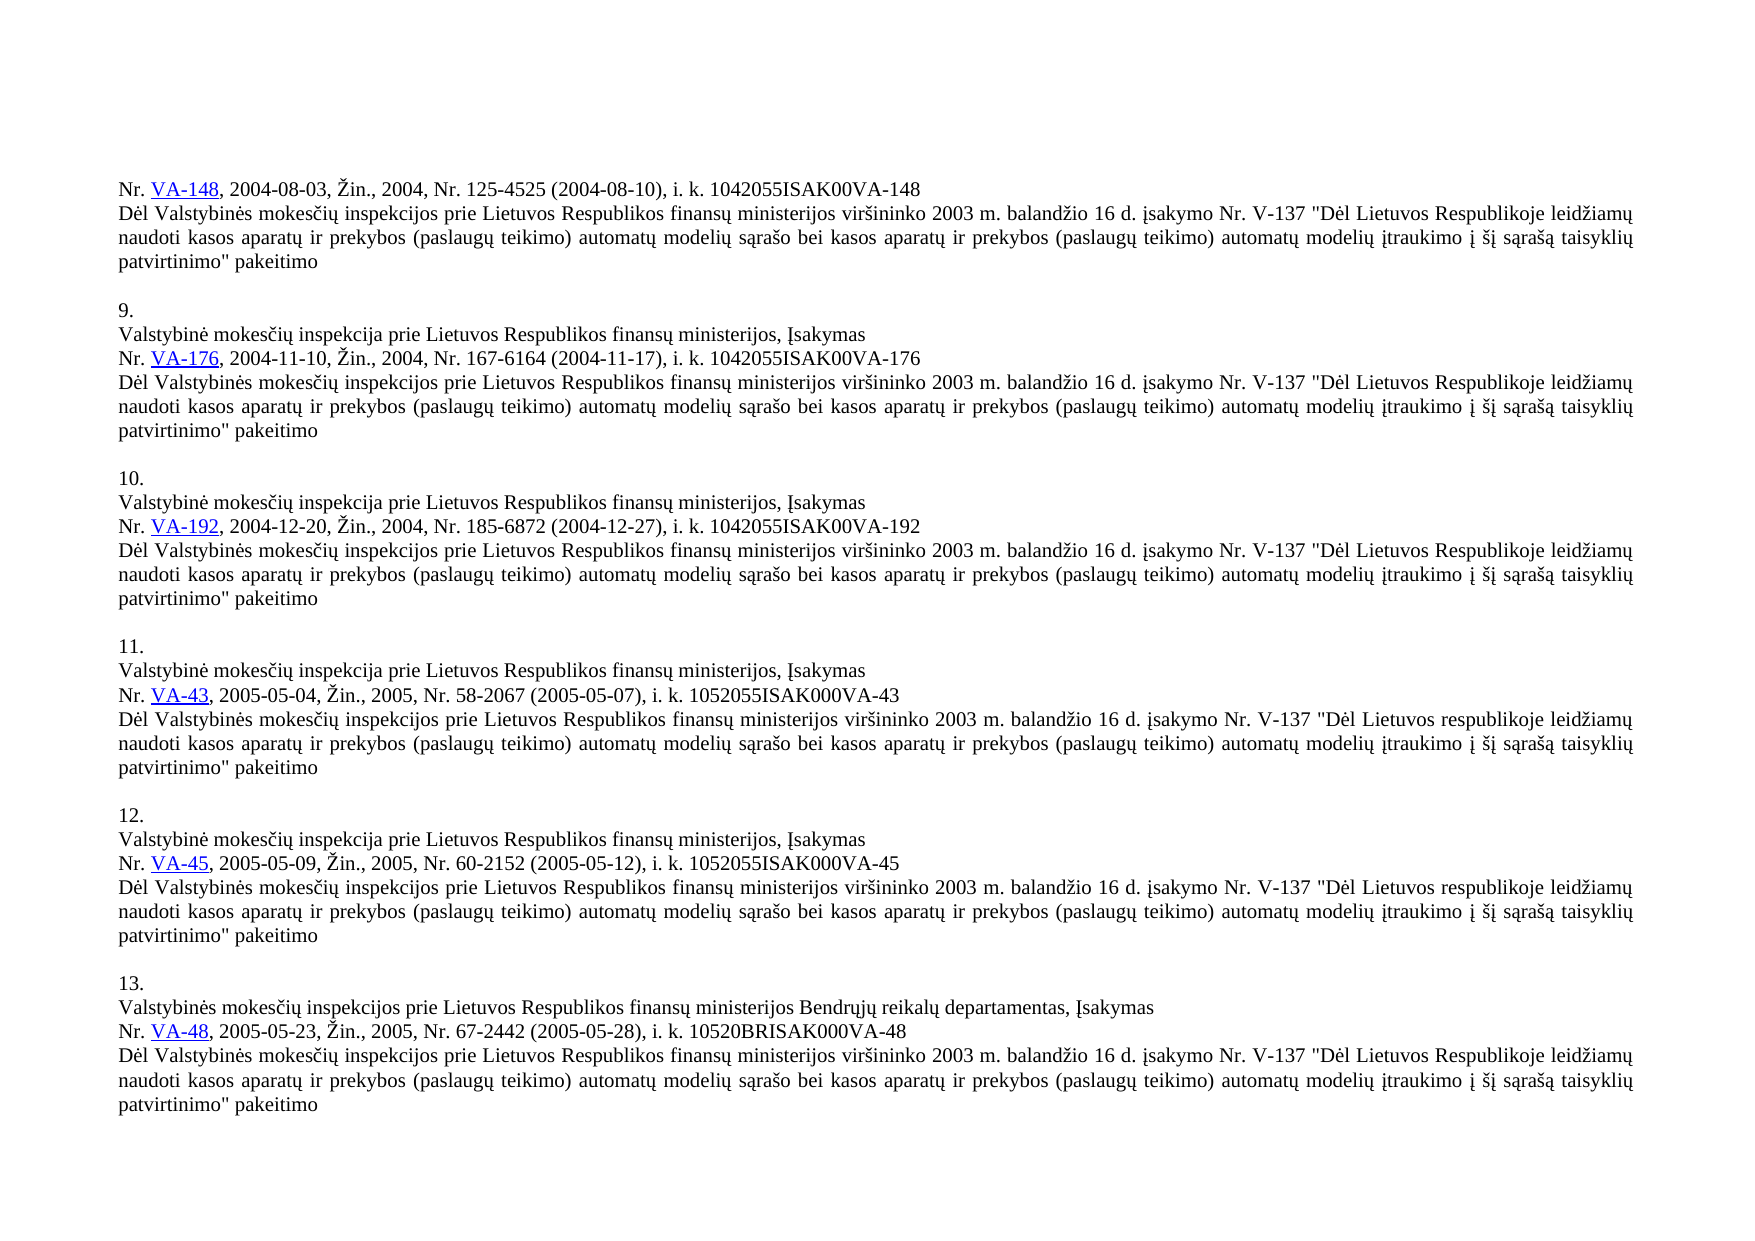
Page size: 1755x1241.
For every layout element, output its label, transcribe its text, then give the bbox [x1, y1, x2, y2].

text Valstybinė mokesčių inspekcija prie Lietuvos Respublikos finansų ministerijos, Įsakymas [118, 827, 1636, 851]
text Dėl Valstybinės mokesčių inspekcijos prie Lietuvos Respublikos finansų ministerijos viršininko 2003 m. balandžio 16 d. įsakymo Nr. V-137 "Dėl Lietuvos Respublikoje leidžiamų naudoti kasos aparatų ir prekybos (paslaugų teikimo) automatų modelių sąrašo bei kasos aparatų ir prekybos (paslaugų teikimo) automatų modelių įtraukimo į šį sąrašą taisyklių patvirtinimo" pakeitimo [118, 370, 1636, 442]
text 9. [118, 297, 1636, 322]
text Valstybinė mokesčių inspekcija prie Lietuvos Respublikos finansų ministerijos, Įsakymas [118, 490, 1636, 514]
text 13. [118, 971, 1636, 995]
text 12. [118, 803, 1636, 827]
text Nr. VA-45, 2005-05-09, Žin., 2005, Nr. 60-2152 (2005-05-12), i. k. 1052055ISAK000VA-45 [118, 851, 1636, 875]
text Valstybinė mokesčių inspekcija prie Lietuvos Respublikos finansų ministerijos, Įsakymas [118, 658, 1636, 682]
text Dėl Valstybinės mokesčių inspekcijos prie Lietuvos Respublikos finansų ministerijos viršininko 2003 m. balandžio 16 d. įsakymo Nr. V-137 "Dėl Lietuvos Respublikoje leidžiamų naudoti kasos aparatų ir prekybos (paslaugų teikimo) automatų modelių sąrašo bei kasos aparatų ir prekybos (paslaugų teikimo) automatų modelių įtraukimo į šį sąrašą taisyklių patvirtinimo" pakeitimo [118, 1043, 1636, 1116]
text Nr. VA-48, 2005-05-23, Žin., 2005, Nr. 67-2442 (2005-05-28), i. k. 10520BRISAK000VA-48 [118, 1019, 1636, 1043]
text Nr. VA-192, 2004-12-20, Žin., 2004, Nr. 185-6872 (2004-12-27), i. k. 1042055ISAK00VA-192 [118, 514, 1636, 538]
text 10. [118, 466, 1636, 490]
text 11. [118, 634, 1636, 658]
text Valstybinės mokesčių inspekcijos prie Lietuvos Respublikos finansų ministerijos Bendrųjų reikalų departamentas, Įsakymas [118, 995, 1636, 1019]
text Dėl Valstybinės mokesčių inspekcijos prie Lietuvos Respublikos finansų ministerijos viršininko 2003 m. balandžio 16 d. įsakymo Nr. V-137 "Dėl Lietuvos respublikoje leidžiamų naudoti kasos aparatų ir prekybos (paslaugų teikimo) automatų modelių sąrašo bei kasos aparatų ir prekybos (paslaugų teikimo) automatų modelių įtraukimo į šį sąrašą taisyklių patvirtinimo" pakeitimo [118, 875, 1636, 947]
text Nr. VA-176, 2004-11-10, Žin., 2004, Nr. 167-6164 (2004-11-17), i. k. 1042055ISAK00VA-176 [118, 346, 1636, 370]
text Dėl Valstybinės mokesčių inspekcijos prie Lietuvos Respublikos finansų ministerijos viršininko 2003 m. balandžio 16 d. įsakymo Nr. V-137 "Dėl Lietuvos respublikoje leidžiamų naudoti kasos aparatų ir prekybos (paslaugų teikimo) automatų modelių sąrašo bei kasos aparatų ir prekybos (paslaugų teikimo) automatų modelių įtraukimo į šį sąrašą taisyklių patvirtinimo" pakeitimo [118, 707, 1636, 779]
text Dėl Valstybinės mokesčių inspekcijos prie Lietuvos Respublikos finansų ministerijos viršininko 2003 m. balandžio 16 d. įsakymo Nr. V-137 "Dėl Lietuvos Respublikoje leidžiamų naudoti kasos aparatų ir prekybos (paslaugų teikimo) automatų modelių sąrašo bei kasos aparatų ir prekybos (paslaugų teikimo) automatų modelių įtraukimo į šį sąrašą taisyklių patvirtinimo" pakeitimo [118, 201, 1636, 273]
text Nr. VA-43, 2005-05-04, Žin., 2005, Nr. 58-2067 (2005-05-07), i. k. 1052055ISAK000VA-43 [118, 682, 1636, 707]
text Valstybinė mokesčių inspekcija prie Lietuvos Respublikos finansų ministerijos, Įsakymas [118, 322, 1636, 346]
text Dėl Valstybinės mokesčių inspekcijos prie Lietuvos Respublikos finansų ministerijos viršininko 2003 m. balandžio 16 d. įsakymo Nr. V-137 "Dėl Lietuvos Respublikoje leidžiamų naudoti kasos aparatų ir prekybos (paslaugų teikimo) automatų modelių sąrašo bei kasos aparatų ir prekybos (paslaugų teikimo) automatų modelių įtraukimo į šį sąrašą taisyklių patvirtinimo" pakeitimo [118, 538, 1636, 610]
text Nr. VA-148, 2004-08-03, Žin., 2004, Nr. 125-4525 (2004-08-10), i. k. 1042055ISAK00VA-148 [118, 177, 1636, 201]
